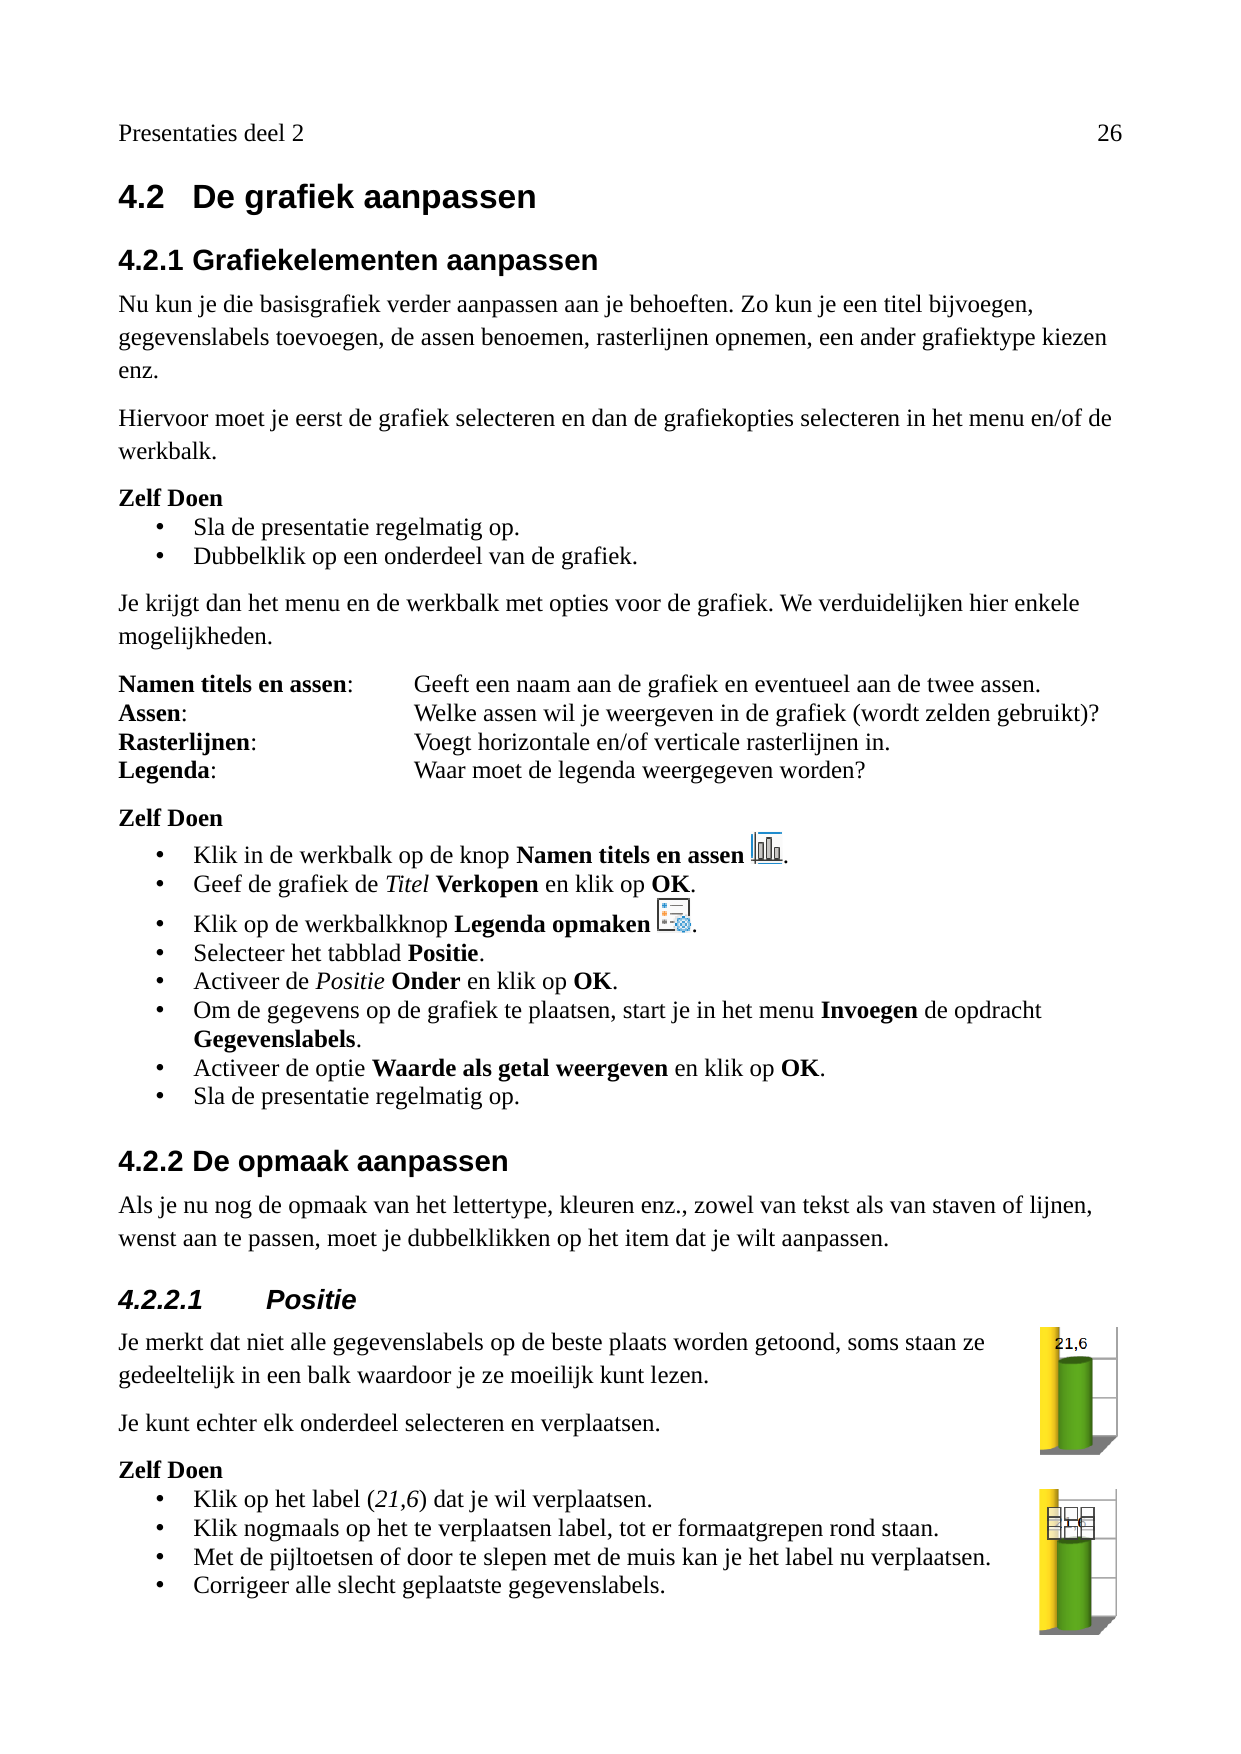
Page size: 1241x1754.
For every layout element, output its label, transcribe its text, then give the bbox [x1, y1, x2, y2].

list Sla de presentatie regelmatig op. [156, 512, 1122, 541]
picture [1039, 1489, 1123, 1642]
list Klik nogmaals op het te verplaatsen label, tot er formaatgrepen rond staan. [156, 1513, 1039, 1542]
list Dubbelklik op een onderdeel van de grafiek. [156, 541, 1122, 569]
text Als je nu nog de opmaak van het lettertype, kleuren enz., zowel van tekst als van staven of lijnen, wenst aan te passen, moet je dubbelklikken op het item dat je wilt aanpassen. [118, 1190, 1122, 1252]
text Hiervoor moet je eerst de grafiek selecteren en dan de grafiekopties selecteren in het menu en/of de werkbalk. [118, 403, 1122, 464]
list Activeer de Positie Onder en klik op OK. [156, 966, 1122, 995]
subtitle De opmaak aanpassen [118, 1144, 1122, 1177]
text Je merkt dat niet alle gegevenslabels op de beste plaats worden getoond, soms staan ze gedeeltelijk in een balk waardoor je ze moeilijk kunt lezen. [118, 1327, 1040, 1389]
picture [750, 831, 783, 864]
text Rasterlijnen: Voegt horizontale en/of verticale rasterlijnen in. [118, 727, 1122, 755]
text Zelf Doen [118, 803, 1122, 832]
subtitle Grafiekelementen aanpassen [118, 243, 1122, 277]
list Klik in de werkbalk op de knop Namen titels en assen . [156, 832, 1122, 869]
picture [1040, 1327, 1123, 1464]
picture [657, 897, 692, 933]
list Corrigeer alle slecht geplaatste gegevenslabels. [156, 1571, 1039, 1599]
list Activeer de optie Waarde als getal weergeven en klik op OK. [156, 1053, 1122, 1081]
subtitle De grafiek aanpassen [118, 177, 1122, 216]
list Met de pijltoetsen of door te slepen met de muis kan je het label nu verplaatsen. [156, 1542, 1039, 1571]
list Klik op de werkbalkknop Legenda opmaken . [156, 898, 1122, 938]
text Assen: Welke assen wil je weergeven in de grafiek (wordt zelden gebruikt)? [118, 698, 1122, 727]
list Selecteer het tabblad Positie. [156, 938, 1122, 966]
list Om de gegevens op de grafiek te plaatsen, start je in het menu Invoegen de opdracht Gegevenslabels. [156, 995, 1122, 1053]
text Namen titels en assen: Geeft een naam aan de grafiek en eventueel aan de twee assen. [118, 669, 1122, 698]
text Legenda: Waar moet de legenda weergegeven worden? [118, 755, 1122, 784]
text Nu kun je die basisgrafiek verder aanpassen aan je behoeften. Zo kun je een titel bijvoegen, gegevenslabels toevoegen, de assen benoemen, rasterlijnen opnemen, een ander grafiektype kiezen enz. [118, 289, 1122, 384]
text Zelf Doen [118, 483, 1122, 512]
text Je krijgt dan het menu en de werkbalk met opties voor de grafiek. We verduidelijken hier enkele mogelijkheden. [118, 588, 1122, 650]
list Sla de presentatie regelmatig op. [156, 1081, 1122, 1110]
list Klik op het label (21,6) dat je wil verplaatsen. [156, 1484, 1122, 1513]
text Zelf Doen [118, 1456, 1122, 1484]
text Je kunt echter elk onderdeel selecteren en verplaatsen. [118, 1408, 1040, 1437]
list Geef de grafiek de Titel Verkopen en klik op OK. [156, 869, 1122, 898]
subtitle Positie [118, 1283, 1122, 1315]
